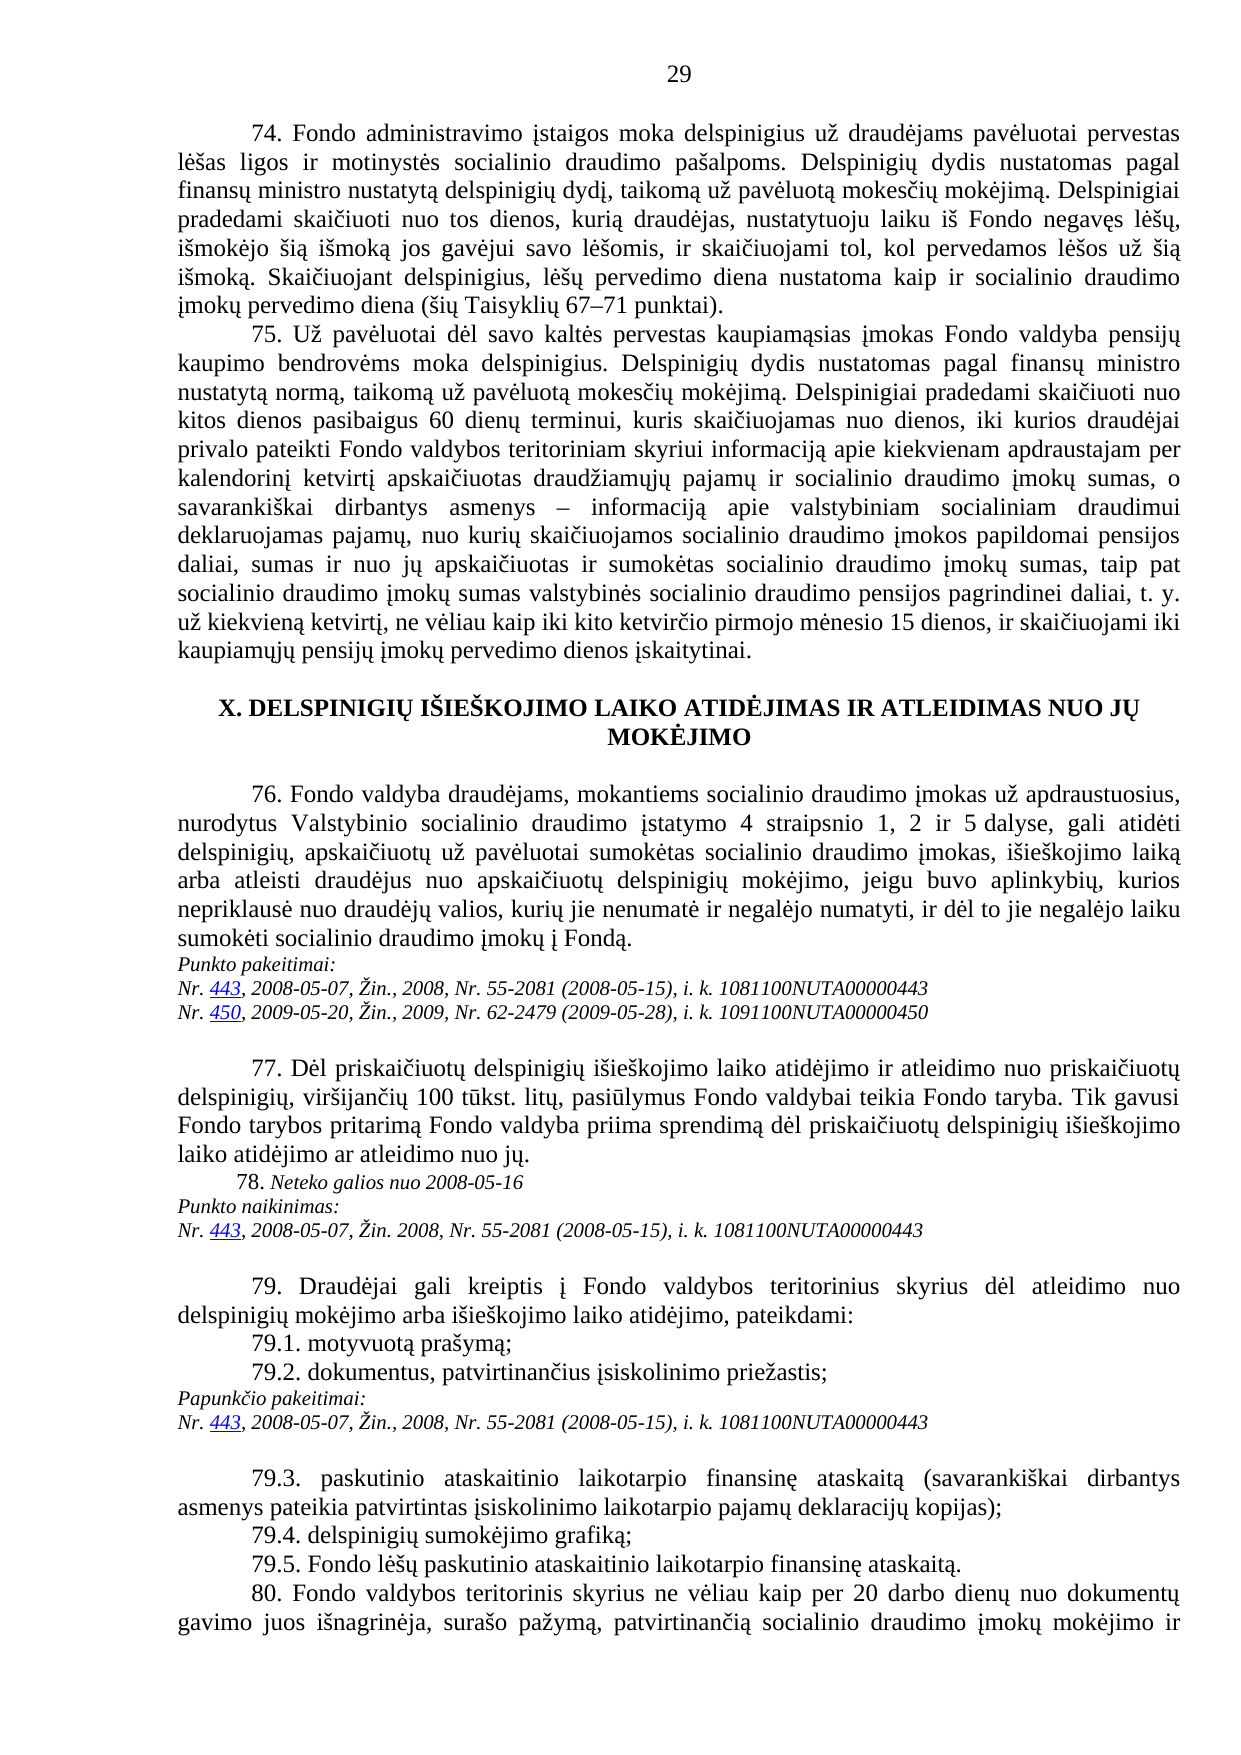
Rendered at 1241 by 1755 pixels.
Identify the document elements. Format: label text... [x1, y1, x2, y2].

text Nr. 443, 2008-05-07, Žin., 2008, Nr. 55-2081 (2008-05-15), i. k. 1081100NUTA00000443 [177, 976, 1181, 1000]
text X. DELSPINIGIŲ IŠIEŠKOJIMO LAIKO ATIDĖJIMAS IR ATLEIDIMAS NUO JŲ MOKĖJIMO [177, 693, 1181, 751]
text Punkto pakeitimai: [177, 952, 1181, 976]
text 79. Draudėjai gali kreiptis į Fondo valdybos teritorinius skyrius dėl atleidimo nuo delspinigių mokėjimo arba išieškojimo laiko atidėjimo, pateikdami: [177, 1271, 1181, 1328]
text Papunkčio pakeitimai: [177, 1386, 1181, 1410]
text Punkto naikinimas: [177, 1194, 1181, 1218]
text 80. Fondo valdybos teritorinis skyrius ne vėliau kaip per 20 darbo dienų nuo dokumentų gavimo juos išnagrinėja, surašo pažymą, patvirtinančią socialinio draudimo įmokų mokėjimo ir [177, 1578, 1181, 1635]
text 79.1. motyvuotą prašymą; [177, 1328, 1181, 1357]
text 79.2. dokumentus, patvirtinančius įsiskolinimo priežastis; [177, 1357, 1181, 1386]
text 79.3. paskutinio ataskaitinio laikotarpio finansinę ataskaitą (savarankiškai dirbantys asmenys pateikia patvirtintas įsiskolinimo laikotarpio pajamų deklaracijų kopijas); [177, 1463, 1181, 1520]
text 77. Dėl priskaičiuotų delspinigių išieškojimo laiko atidėjimo ir atleidimo nuo priskaičiuotų delspinigių, viršijančių 100 tūkst. litų, pasiūlymus Fondo valdybai teikia Fondo taryba. Tik gavusi Fondo tarybos pritarimą Fondo valdyba priima sprendimą dėl priskaičiuotų delspinigių išieškojimo laiko atidėjimo ar atleidimo nuo jų. [177, 1053, 1181, 1168]
text 79.4. delspinigių sumokėjimo grafiką; [177, 1520, 1181, 1549]
text 74. Fondo administravimo įstaigos moka delspinigius už draudėjams pavėluotai pervestas lėšas ligos ir motinystės socialinio draudimo pašalpoms. Delspinigių dydis nustatomas pagal finansų ministro nustatytą delspinigių dydį, taikomą už pavėluotą mokesčių mokėjimą. Delspinigiai pradedami skaičiuoti nuo tos dienos, kurią draudėjas, nustatytuoju laiku iš Fondo negavęs lėšų, išmokėjo šią išmoką jos gavėjui savo lėšomis, ir skaičiuojami tol, kol pervedamos lėšos už šią išmoką. Skaičiuojant delspinigius, lėšų pervedimo diena nustatoma kaip ir socialinio draudimo įmokų pervedimo diena (šių Taisyklių 67–71 punktai). [177, 118, 1181, 319]
text 75. Už pavėluotai dėl savo kaltės pervestas kaupiamąsias įmokas Fondo valdyba pensijų kaupimo bendrovėms moka delspinigius. Delspinigių dydis nustatomas pagal finansų ministro nustatytą normą, taikomą už pavėluotą mokesčių mokėjimą. Delspinigiai pradedami skaičiuoti nuo kitos dienos pasibaigus 60 dienų terminui, kuris skaičiuojamas nuo dienos, iki kurios draudėjai privalo pateikti Fondo valdybos teritoriniam skyriui informaciją apie kiekvienam apdraustajam per kalendorinį ketvirtį apskaičiuotas draudžiamųjų pajamų ir socialinio draudimo įmokų sumas, o savarankiškai dirbantys asmenys – informaciją apie valstybiniam socialiniam draudimui deklaruojamas pajamų, nuo kurių skaičiuojamos socialinio draudimo įmokos papildomai pensijos daliai, sumas ir nuo jų apskaičiuotas ir sumokėtas socialinio draudimo įmokų sumas, taip pat socialinio draudimo įmokų sumas valstybinės socialinio draudimo pensijos pagrindinei daliai, t. y. už kiekvieną ketvirtį, ne vėliau kaip iki kito ketvirčio pirmojo mėnesio 15 dienos, ir skaičiuojami iki kaupiamųjų pensijų įmokų pervedimo dienos įskaitytinai. [177, 319, 1181, 664]
text Nr. 450, 2009-05-20, Žin., 2009, Nr. 62-2479 (2009-05-28), i. k. 1091100NUTA00000450 [177, 1000, 1181, 1024]
text 79.5. Fondo lėšų paskutinio ataskaitinio laikotarpio finansinę ataskaitą. [177, 1549, 1181, 1578]
text 78. Neteko galios nuo 2008-05-16 [177, 1168, 1181, 1194]
text Nr. 443, 2008-05-07, Žin. 2008, Nr. 55-2081 (2008-05-15), i. k. 1081100NUTA00000443 [177, 1218, 1181, 1242]
text Nr. 443, 2008-05-07, Žin., 2008, Nr. 55-2081 (2008-05-15), i. k. 1081100NUTA00000443 [177, 1410, 1181, 1434]
text 76. Fondo valdyba draudėjams, mokantiems socialinio draudimo įmokas už apdraustuosius, nurodytus Valstybinio socialinio draudimo įstatymo 4 straipsnio 1, 2 ir 5 dalyse, gali atidėti delspinigių, apskaičiuotų už pavėluotai sumokėtas socialinio draudimo įmokas, išieškojimo laiką arba atleisti draudėjus nuo apskaičiuotų delspinigių mokėjimo, jeigu buvo aplinkybių, kurios nepriklausė nuo draudėjų valios, kurių jie nenumatė ir negalėjo numatyti, ir dėl to jie negalėjo laiku sumokėti socialinio draudimo įmokų į Fondą. [177, 779, 1181, 952]
